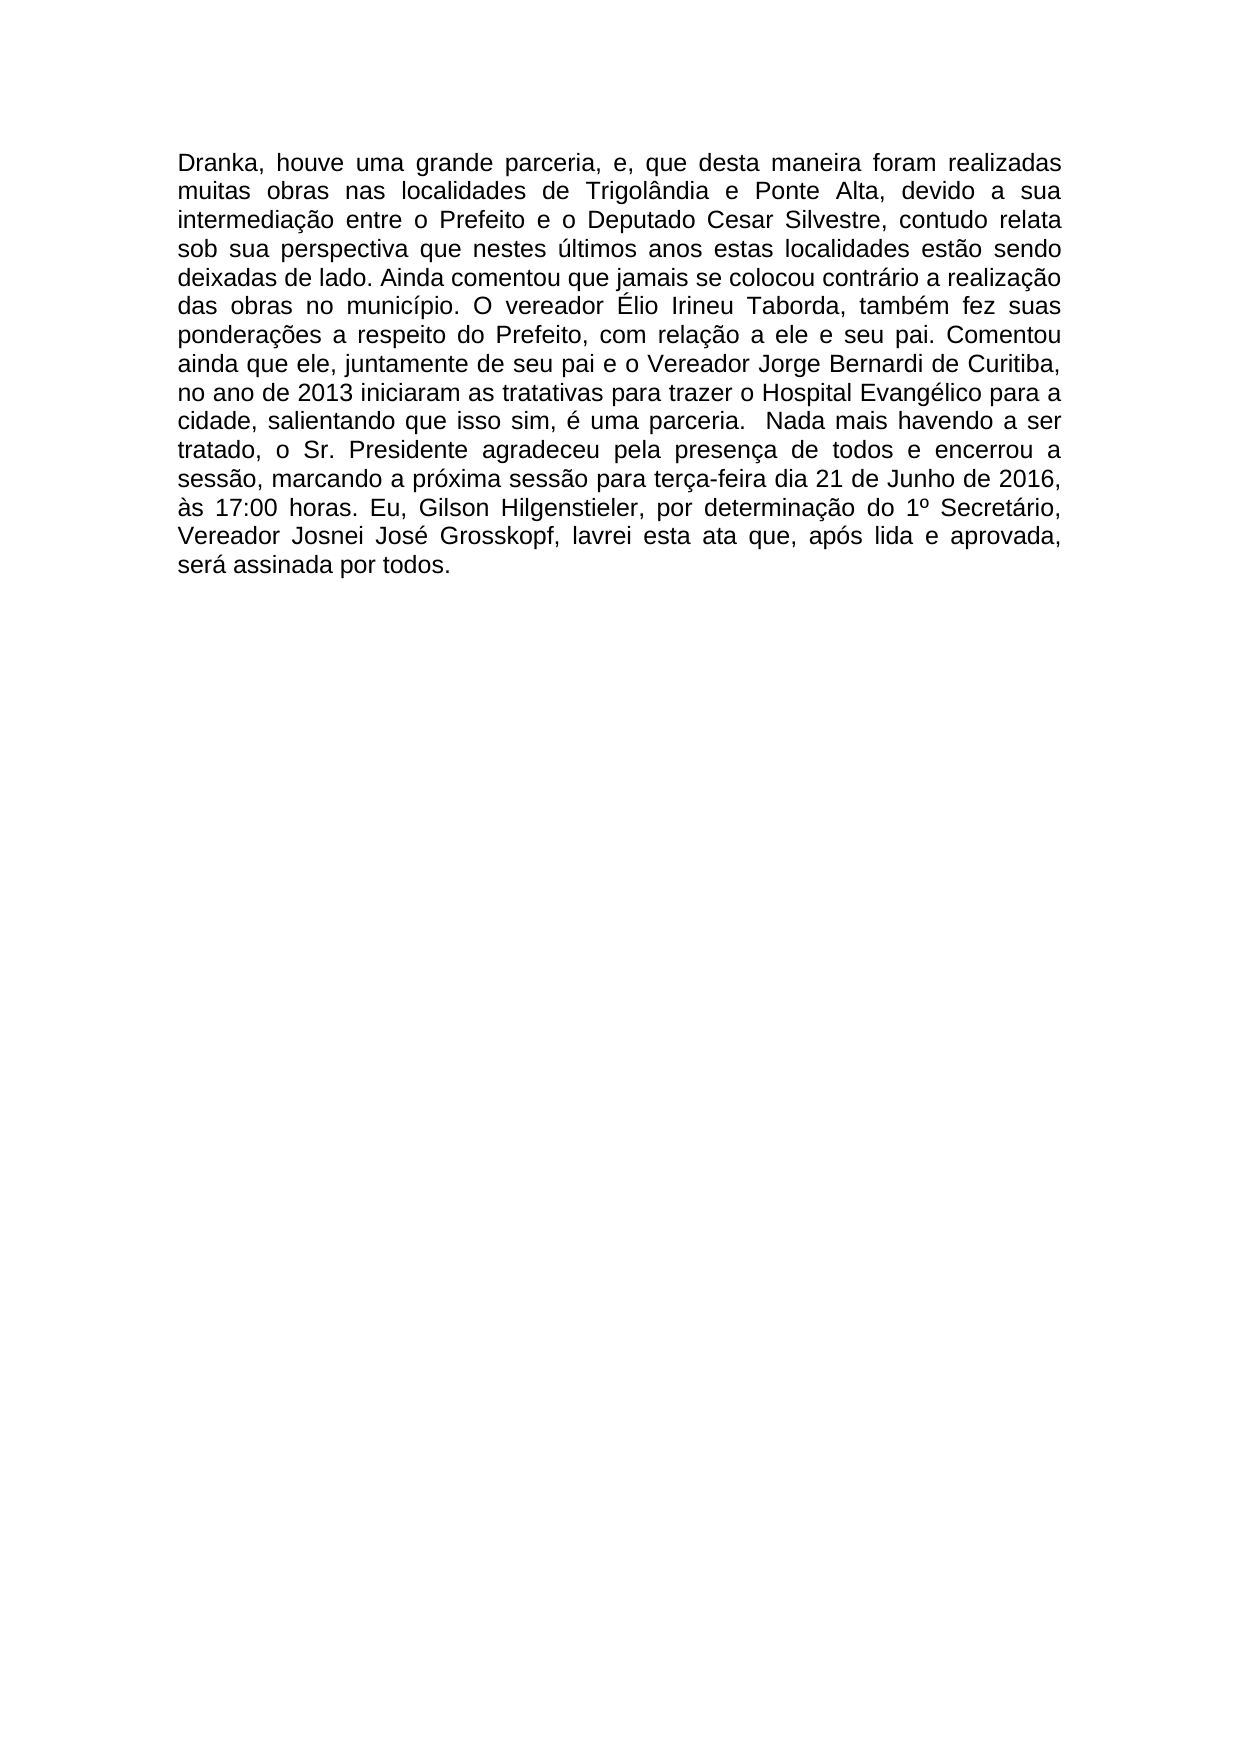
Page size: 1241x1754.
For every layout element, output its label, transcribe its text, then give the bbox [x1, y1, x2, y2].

text Dranka, houve uma grande parceria, e, que desta maneira foram realizadas muitas obras nas localidades de Trigolândia e Ponte Alta, devido a sua intermediação entre o Prefeito e o Deputado Cesar Silvestre, contudo relata sob sua perspectiva que nestes últimos anos estas localidades estão sendo deixadas de lado. Ainda comentou que jamais se colocou contrário a realização das obras no município. O vereador Élio Irineu Taborda, também fez suas ponderações a respeito do Prefeito, com relação a ele e seu pai. Comentou ainda que ele, juntamente de seu pai e o Vereador Jorge Bernardi de Curitiba, no ano de 2013 iniciaram as tratativas para trazer o Hospital Evangélico para a cidade, salientando que isso sim, é uma parceria. Nada mais havendo a ser tratado, o Sr. Presidente agradeceu pela presença de todos e encerrou a sessão, marcando a próxima sessão para terça-feira dia 21 de Junho de 2016, às 17:00 horas. Eu, Gilson Hilgenstieler, por determinação do 1º Secretário, Vereador Josnei José Grosskopf, lavrei esta ata que, após lida e aprovada, será assinada por todos. [177, 148, 1063, 579]
